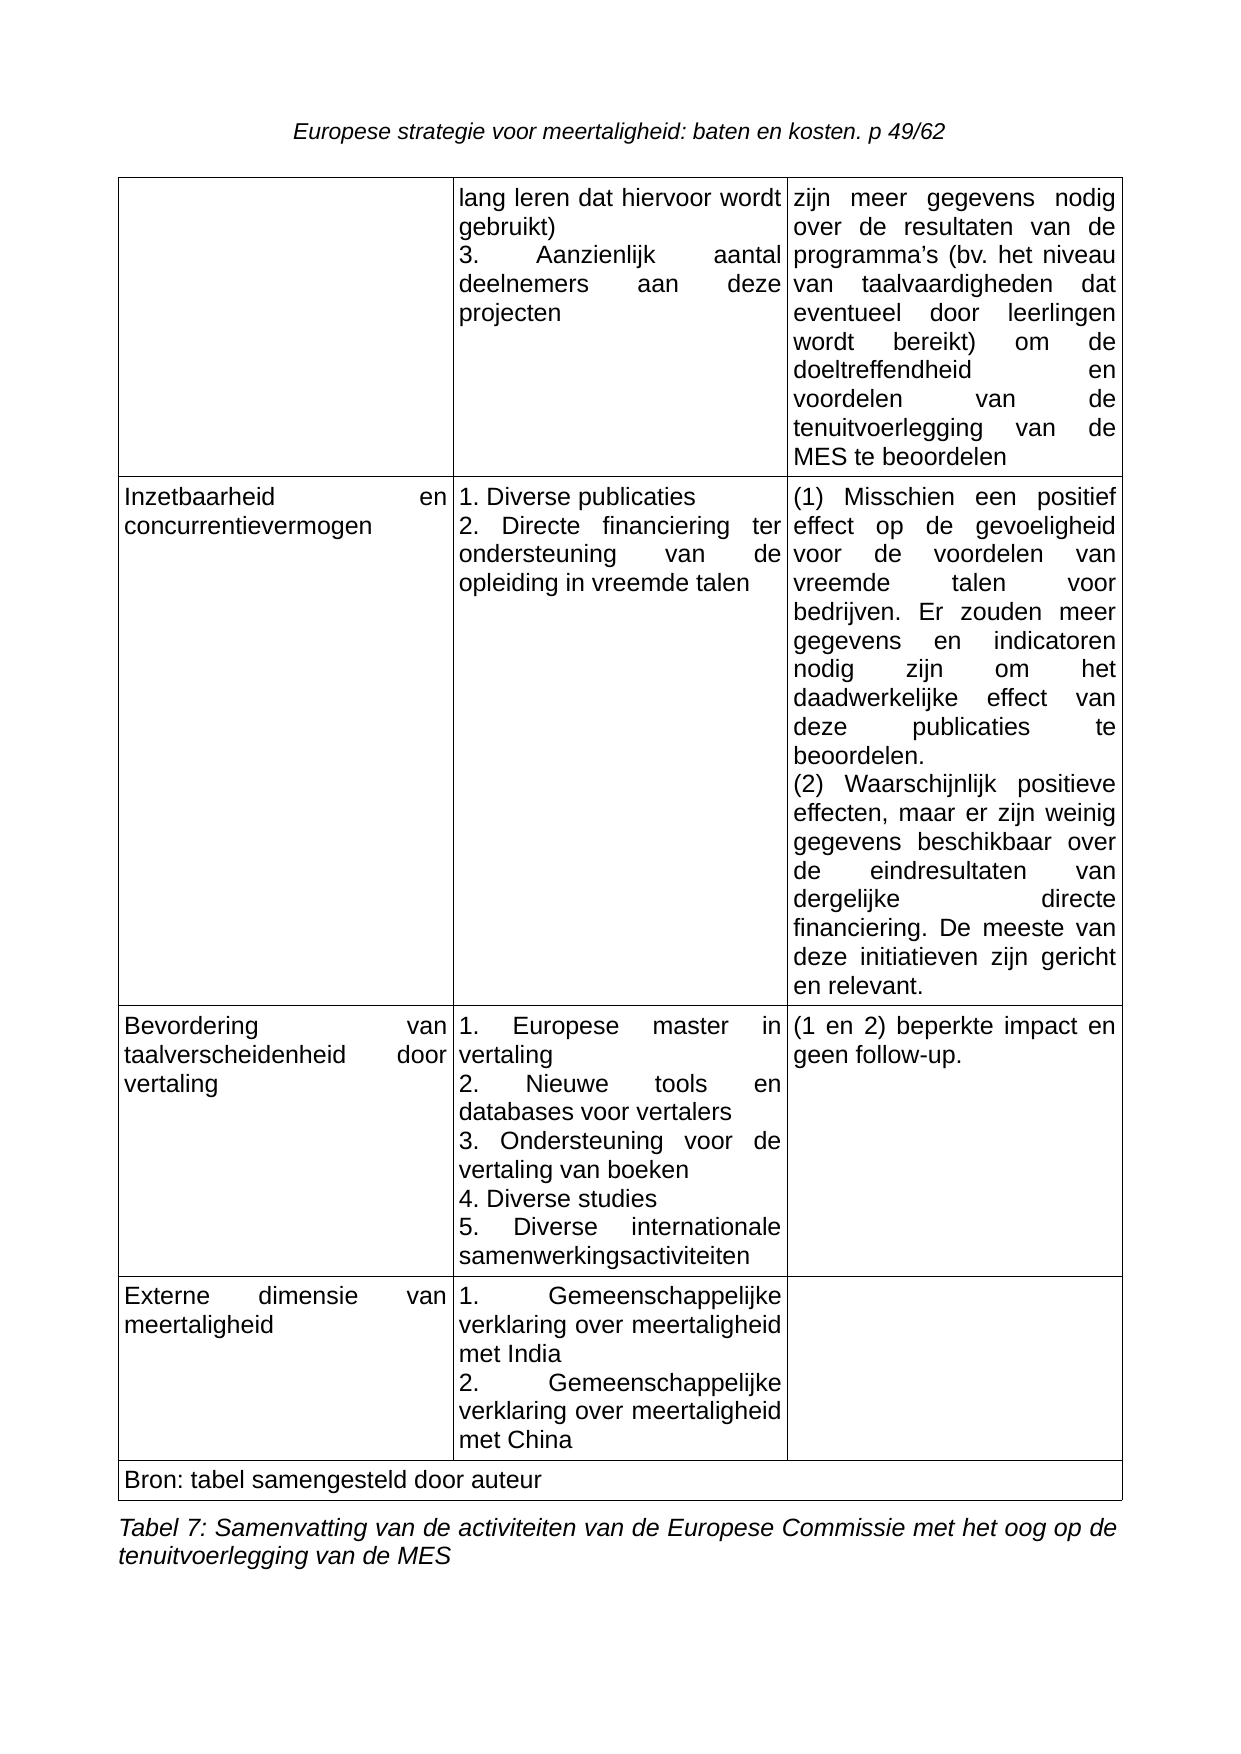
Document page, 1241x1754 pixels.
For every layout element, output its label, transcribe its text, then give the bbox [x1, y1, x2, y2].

table_cell (1 en 2) beperkte impact en geen follow-up. [788, 1006, 1122, 1276]
table_cell Inzetbaarheid en concurrentievermogen [119, 477, 453, 1005]
table_cell Bron: tabel samengesteld door auteur [119, 1461, 1122, 1500]
table_cell [788, 1277, 1122, 1459]
table_cell (1) Misschien een positief effect op de gevoeligheid voor de voordelen van vreemde talen voor bedrijven. Er zouden meer gegevens en indicatoren nodig zijn om het daadwerkelijke effect van deze publicaties te beoordelen. (2) Waarschijnlijk positieve effecten, maar er zijn weinig gegevens beschikbaar over de eindresultaten van dergelijke directe financiering. De meeste van deze initiatieven zijn gericht en relevant. [788, 477, 1122, 1005]
table_cell 1. Gemeenschappelijke verklaring over meertaligheid met India 2. Gemeenschappelijke verklaring over meertaligheid met China [454, 1277, 787, 1459]
table_cell 1. Europese master in vertaling 2. Nieuwe tools en databases voor vertalers 3. Ondersteuning voor de vertaling van boeken 4. Diverse studies 5. Diverse internationale samenwerkingsactiviteiten [454, 1006, 787, 1276]
table_cell Bevordering van taalverscheidenheid door vertaling [119, 1006, 453, 1276]
text Tabel 7: Samenvatting van de activiteiten van de Europese Commissie met het oog op de tenuitvoerlegging van de MES [118, 1512, 1122, 1570]
table_cell lang leren dat hiervoor wordt gebruikt) 3. Aanzienlijk aantal deelnemers aan deze projecten [454, 178, 787, 476]
table_cell 1. Diverse publicaties 2. Directe financiering ter ondersteuning van de opleiding in vreemde talen [454, 477, 787, 1005]
table_cell Externe dimensie van meertaligheid [119, 1277, 453, 1459]
table_cell [119, 178, 453, 476]
table_cell zijn meer gegevens nodig over de resultaten van de programma’s (bv. het niveau van taalvaardigheden dat eventueel door leerlingen wordt bereikt) om de doeltreffendheid en voordelen van de tenuitvoerlegging van de MES te beoordelen [788, 178, 1122, 476]
